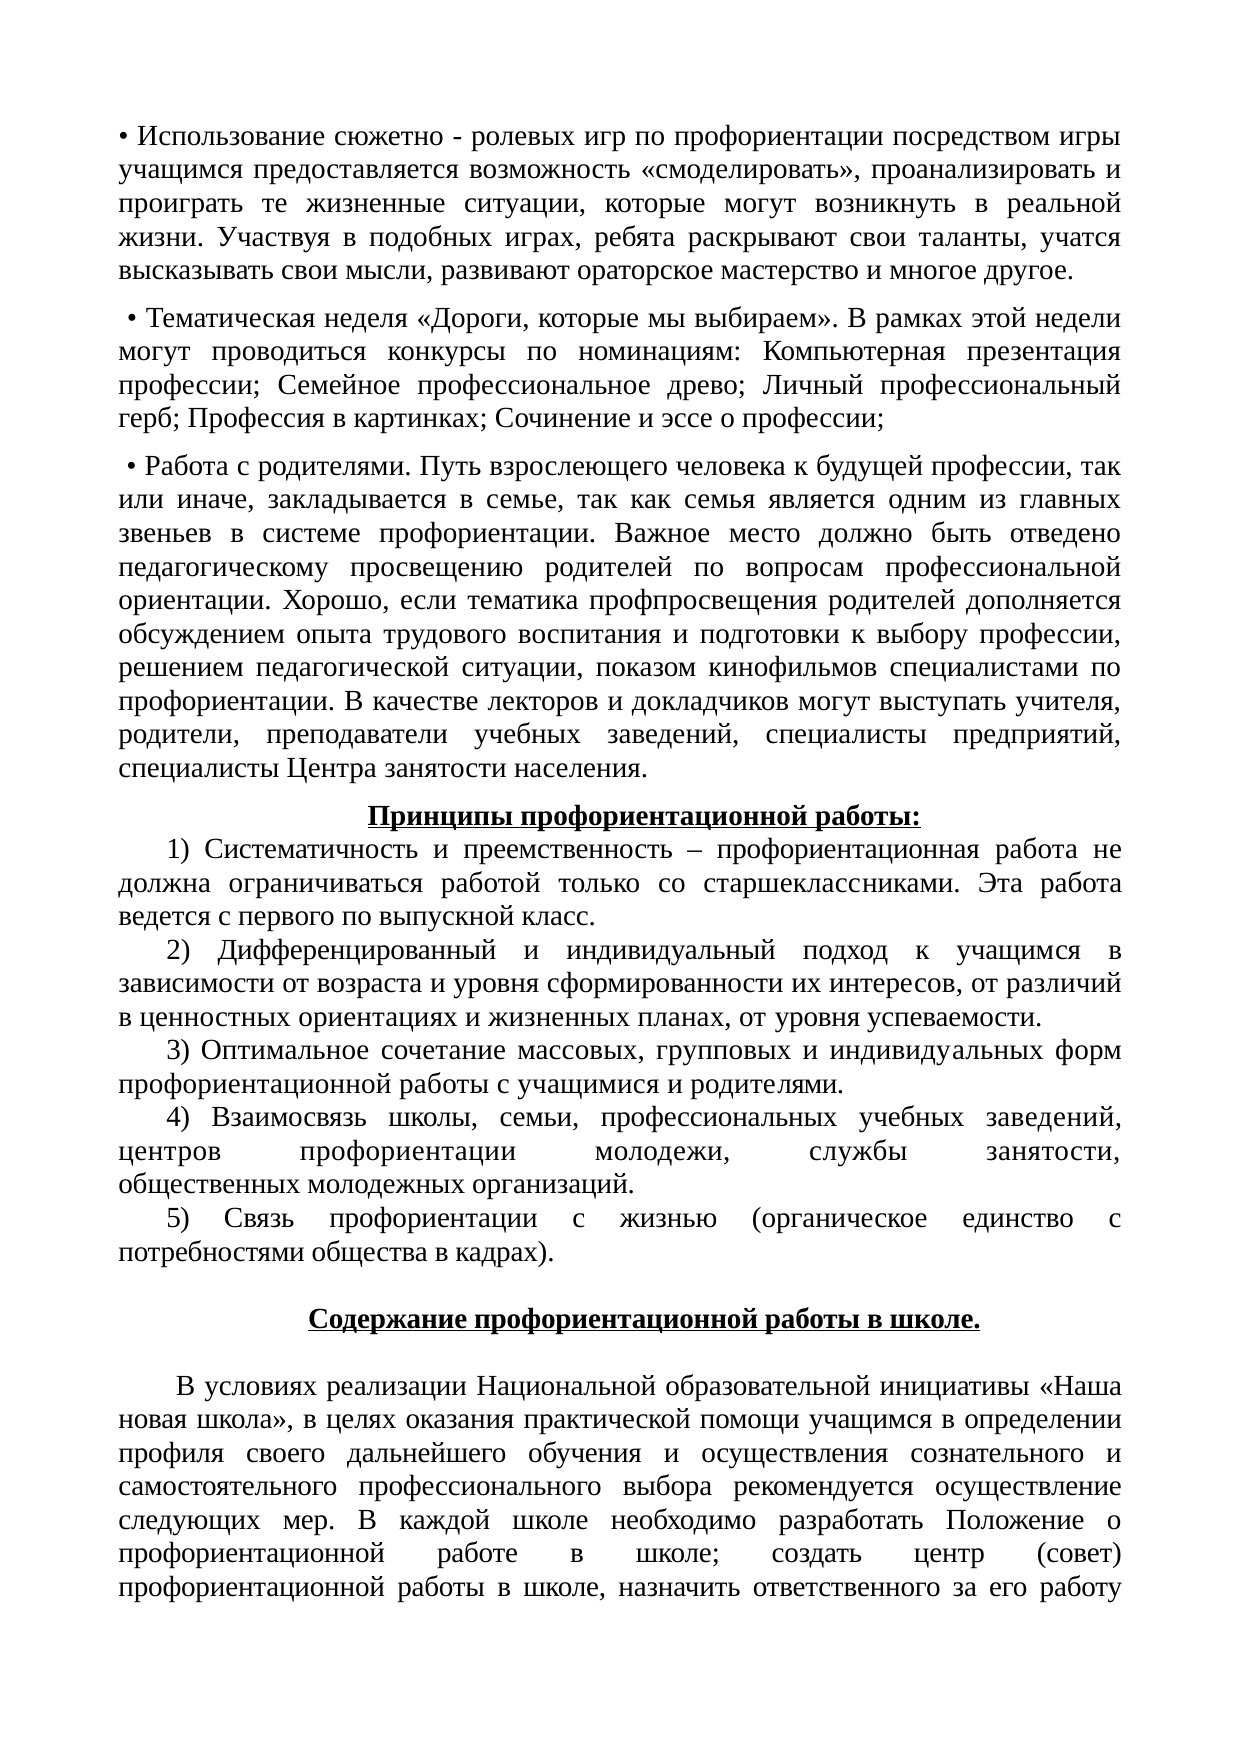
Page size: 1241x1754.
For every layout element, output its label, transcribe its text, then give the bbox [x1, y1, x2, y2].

text • Тематическая неделя «Дороги, которые мы выбираем». В рамках этой недели могут проводиться конкурсы по номинациям: Компьютерная презентация профессии; Семейное профессиональное древо; Личный профессиональный герб; Профессия в картинках; Сочинение и эссе о профессии; [118, 300, 1122, 434]
text 4) Взаимосвязь школы, семьи, профессиональных учебных заведений, центров профориентации молодежи, службы занятости, общественных молодежных организаций. [118, 1099, 1122, 1200]
text 1) Систематичность и преемственность – профориентационная работа не должна ограничиваться работой только со старшеклассниками. Эта работа ведется с первого по выпускной класс. [118, 831, 1122, 932]
text 3) Оптимальное сочетание массовых, групповых и индивидуальных форм профориентационной работы с учащимися и родителями. [118, 1032, 1122, 1099]
text Принципы профориентационной работы: [118, 798, 1122, 831]
text • Работа с родителями. Путь взрослеющего человека к будущей профессии, так или иначе, закладывается в семье, так как семья является одним из главных звеньев в системе профориентации. Важное место должно быть отведено педагогическому просвещению родителей по вопросам профессиональной ориентации. Хорошо, если тематика профпросвещения родителей дополняется обсуждением опыта трудового воспитания и подготовки к выбору профессии, решением педагогической ситуации, показом кинофильмов специалистами по профориентации. В качестве лекторов и докладчиков могут выступать учителя, родители, преподаватели учебных заведений, специалисты предприятий, специалисты Центра занятости населения. [118, 448, 1122, 783]
text В условиях реализации Национальной образовательной инициативы «Наша новая школа», в целях оказания практической помощи учащимся в определении профиля своего дальнейшего обучения и осуществления сознательного и самостоятельного профессионального выбора рекомендуется осуществление следующих мер. В каждой школе необходимо разработать Положение о профориентационной работе в школе; создать центр (совет) профориентационной работы в школе, назначить ответственного за его работу [118, 1368, 1122, 1603]
text • Использование сюжетно - ролевых игр по профориентации посредством игры учащимся предоставляется возможность «смоделировать», проанализировать и проиграть те жизненные ситуации, которые могут возникнуть в реальной жизни. Участвуя в подобных играх, ребята раскрывают свои таланты, учатся высказывать свои мысли, развивают ораторское мастерство и многое другое. [118, 118, 1122, 286]
text 2) Дифференцированный и индивидуальный подход к учащимся в зависимости от возраста и уровня сформированности их интересов, от различий в ценностных ориентациях и жизненных планах, от уровня успеваемости. [118, 932, 1122, 1032]
text 5) Связь профориентации с жизнью (органическое единство с потребностями общества в кадрах). [118, 1200, 1122, 1267]
text Содержание профориентационной работы в школе. [118, 1301, 1122, 1334]
